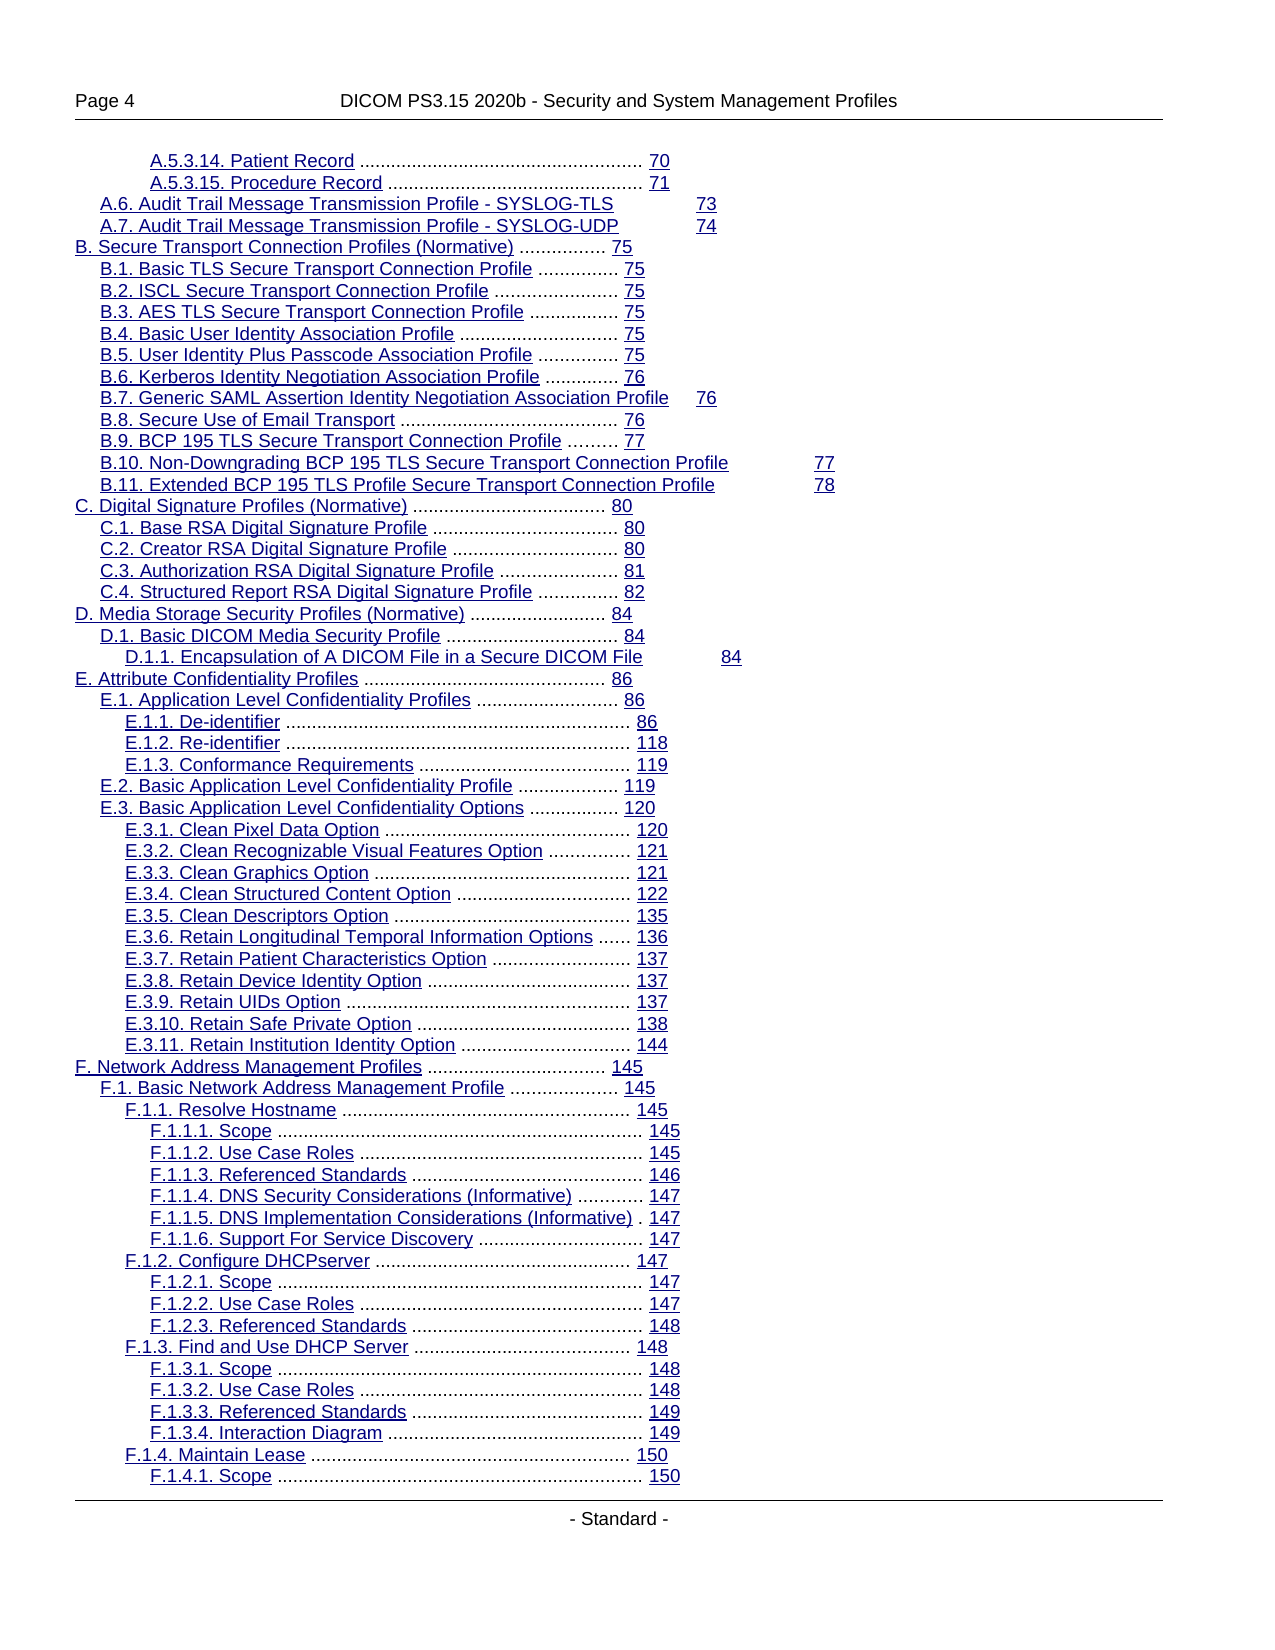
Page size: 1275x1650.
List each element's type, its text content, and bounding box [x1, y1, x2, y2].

text F. Network Address Management Profiles 0 [75, 1056, 1137, 1077]
text E.1. Application Level Confidentiality Profiles 0 [100, 689, 1137, 711]
text E.3.6. Retain Longitudinal Temporal Information Options 0 [125, 926, 1137, 948]
text F.1.1.1. Scope 0 [150, 1120, 1137, 1142]
text B.5. User Identity Plus Passcode Association Profile 0 [100, 344, 1137, 366]
text D. Media Storage Security Profiles (Normative) 0 [75, 603, 1137, 624]
text E.3.2. Clean Recognizable Visual Features Option 0 [125, 840, 1137, 862]
text B.3. AES TLS Secure Transport Connection Profile 0 [100, 301, 1137, 322]
text E.3.1. Clean Pixel Data Option 0 [125, 818, 1137, 840]
text C. Digital Signature Profiles (Normative) 0 [75, 495, 1137, 517]
text B. Secure Transport Connection Profiles (Normative) 0 [75, 236, 1137, 258]
text F.1.3.4. Interaction Diagram 0 [150, 1422, 1137, 1444]
text A.7. Audit Trail Message Transmission Profile - SYSLOG-UDP 0 [100, 215, 1137, 236]
text B.6. Kerberos Identity Negotiation Association Profile 0 [100, 366, 1137, 387]
text E.3.8. Retain Device Identity Option 0 [125, 969, 1137, 991]
text E.3.11. Retain Institution Identity Option 0 [125, 1034, 1137, 1056]
text B.8. Secure Use of Email Transport 0 [100, 409, 1137, 430]
text C.4. Structured Report RSA Digital Signature Profile 0 [100, 581, 1137, 603]
text D.1.1. Encapsulation of A DICOM File in a Secure DICOM File 0 [125, 646, 1137, 667]
text E. Attribute Confidentiality Profiles 0 [75, 667, 1137, 689]
text F.1.3. Find and Use DHCP Server 0 [125, 1336, 1137, 1357]
text E.3.7. Retain Patient Characteristics Option 0 [125, 948, 1137, 969]
text F.1.2.3. Referenced Standards 0 [150, 1314, 1137, 1336]
text F.1.1.3. Referenced Standards 0 [150, 1163, 1137, 1185]
text B.1. Basic TLS Secure Transport Connection Profile 0 [100, 258, 1137, 279]
text C.1. Base RSA Digital Signature Profile 0 [100, 517, 1137, 538]
text F.1.1.4. DNS Security Considerations (Informative) 0 [150, 1185, 1137, 1207]
text C.3. Authorization RSA Digital Signature Profile 0 [100, 560, 1137, 581]
text F.1.2.2. Use Case Roles 0 [150, 1293, 1137, 1314]
text E.2. Basic Application Level Confidentiality Profile 0 [100, 775, 1137, 797]
text B.10. Non-Downgrading BCP 195 TLS Secure Transport Connection Profile 0 [100, 452, 1137, 473]
text F.1.4.1. Scope 0 [150, 1465, 1137, 1487]
text B.4. Basic User Identity Association Profile 0 [100, 322, 1137, 344]
text A.5.3.14. Patient Record 0 [150, 150, 1137, 172]
text E.3.4. Clean Structured Content Option 0 [125, 883, 1137, 905]
text B.2. ISCL Secure Transport Connection Profile 0 [100, 279, 1137, 301]
text F.1.1.6. Support For Service Discovery 0 [150, 1228, 1137, 1250]
text F.1.1. Resolve Hostname 0 [125, 1099, 1137, 1120]
text F.1.2.1. Scope 0 [150, 1271, 1137, 1293]
text E.3. Basic Application Level Confidentiality Options 0 [100, 797, 1137, 818]
text B.7. Generic SAML Assertion Identity Negotiation Association Profile 0 [100, 387, 1137, 409]
text B.11. Extended BCP 195 TLS Profile Secure Transport Connection Profile 0 [100, 473, 1137, 495]
text F.1.3.2. Use Case Roles 0 [150, 1379, 1137, 1401]
text B.9. BCP 195 TLS Secure Transport Connection Profile 0 [100, 430, 1137, 452]
text E.3.5. Clean Descriptors Option 0 [125, 905, 1137, 926]
text E.1.3. Conformance Requirements 0 [125, 754, 1137, 775]
text F.1.3.1. Scope 0 [150, 1357, 1137, 1379]
text E.1.2. Re-identifier 0 [125, 732, 1137, 754]
text E.1.1. De-identifier 0 [125, 711, 1137, 732]
text E.3.9. Retain UIDs Option 0 [125, 991, 1137, 1012]
text F.1.3.3. Referenced Standards 0 [150, 1401, 1137, 1422]
text D.1. Basic DICOM Media Security Profile 0 [100, 624, 1137, 646]
text F.1.2. Configure DHCPserver 0 [125, 1250, 1137, 1271]
text F.1.4. Maintain Lease 0 [125, 1444, 1137, 1465]
text C.2. Creator RSA Digital Signature Profile 0 [100, 538, 1137, 560]
text F.1. Basic Network Address Management Profile 0 [100, 1077, 1137, 1099]
text F.1.1.2. Use Case Roles 0 [150, 1142, 1137, 1163]
text E.3.10. Retain Safe Private Option 0 [125, 1012, 1137, 1034]
text E.3.3. Clean Graphics Option 0 [125, 862, 1137, 883]
text A.5.3.15. Procedure Record 0 [150, 172, 1137, 193]
text A.6. Audit Trail Message Transmission Profile - SYSLOG-TLS 0 [100, 193, 1137, 215]
text F.1.1.5. DNS Implementation Considerations (Informative) 0 [150, 1207, 1137, 1228]
